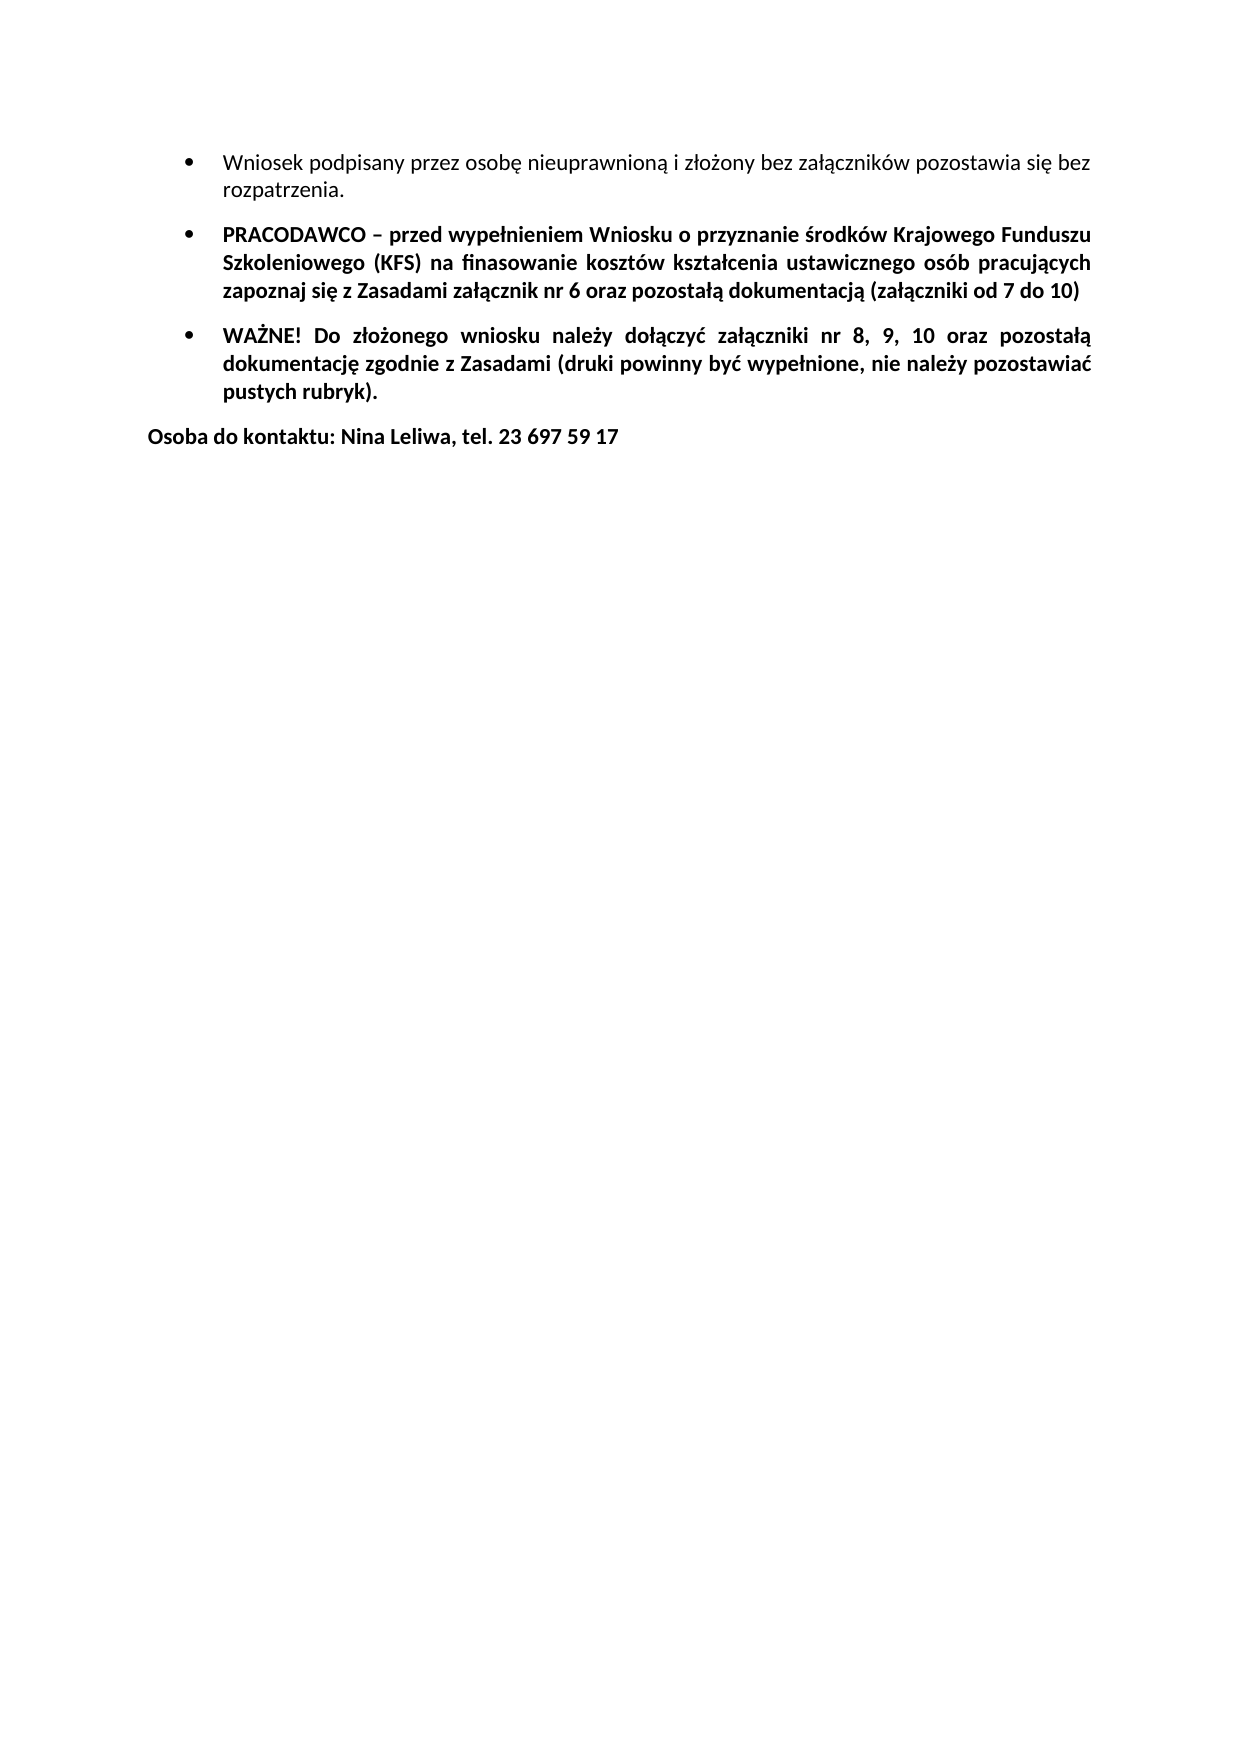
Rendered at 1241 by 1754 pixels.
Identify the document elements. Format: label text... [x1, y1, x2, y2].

list Wniosek podpisany przez osobę nieuprawnioną i złożony bez załączników pozostawia się bez rozpatrzenia. [185, 148, 1093, 204]
list PRACODAWCO – przed wypełnieniem Wniosku o przyznanie środków Krajowego Funduszu Szkoleniowego (KFS) na finasowanie kosztów kształcenia ustawicznego osób pracujących zapoznaj się z Zasadami załącznik nr 6 oraz pozostałą dokumentacją (załączniki od 7 do 10) [185, 220, 1093, 304]
text Osoba do kontaktu: Nina Leliwa, tel. 23 697 59 17 [148, 422, 1093, 450]
list WAŻNE! Do złożonego wniosku należy dołączyć załączniki nr 8, 9, 10 oraz pozostałą dokumentację zgodnie z Zasadami (druki powinny być wypełnione, nie należy pozostawiać pustych rubryk). [185, 321, 1093, 405]
